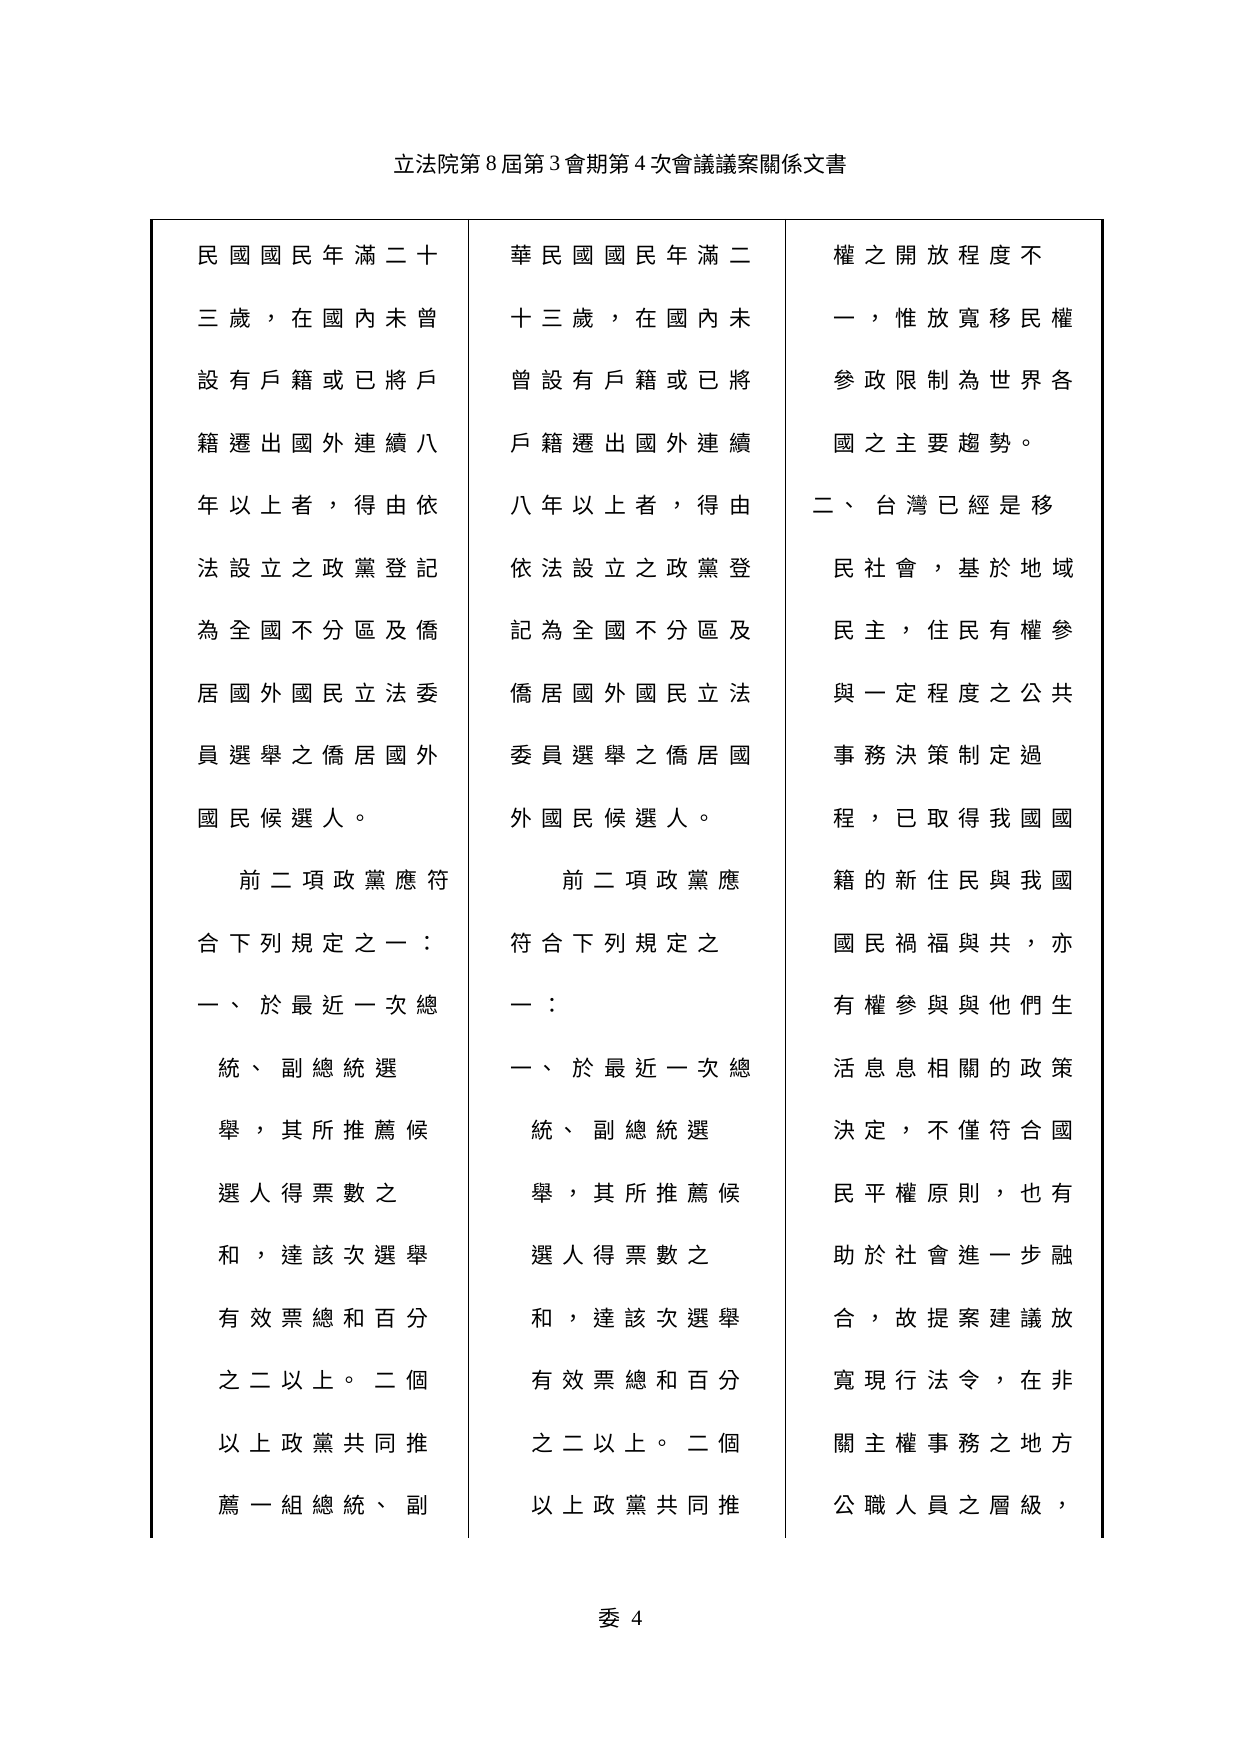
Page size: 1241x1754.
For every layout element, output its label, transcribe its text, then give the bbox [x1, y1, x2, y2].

table_cell 第二十四條 選舉人年滿二十三歲，得於其行使選舉權之選舉區登記為公職人員候選人。但直轄市長、縣（市）長候選人須年滿三十歲；鄉（鎮、市）長候選人須年滿二十六歲。 選舉人年滿二十三歲，得由依法設立之政黨登記為全國不分區及僑居國外國民立法委員選舉之全國不分區候選人。 僑居國外之中華民國國民年滿二十三歲，在國內未曾設有戶籍或已將戶籍遷出國外連續八年以上者，得由依法設立之政黨登記為全國不分區及僑居國外國民立法委員選舉之僑居國外國民候選人。 前二項政黨應符合下列規定之一： 一、於最近一次總統、副總統選舉，其所推薦候選人得票數之和，達該次選舉有效票總和百分之二以上。二個以上政黨共同推薦一組總統、副總統候選人者，各該政黨推薦候選人之得票數，以推薦政黨數除其推薦候選人得票數計算之。 二、於最近三次全國不分區及僑居國外國民立法委員選舉得票率，曾達百分之二以上。 三、現有立法委員五人以上，並於申請候選人登記時，備具名冊及立法委員出具之切結書。 四、該次區域及原住民立法委員選舉推薦候選人達十人以上，且經中央選舉委員會審查合格。 第三項所稱八年以上之計算，以算至投票日前一日為準，並自戶籍遷出登記之日起算。 政黨登記之全國不分區及僑居國外國民立法委員選舉候選人，應為該政黨黨員，並經各該候選人書面同意；其候選人名單應以書面為之，並排列順位。 回復中華民國國籍滿三年或因歸化取得中華民國國籍滿十年者，始得依第一項至第三項規定登記為候選人。但參選地方公職人員者不受前段所規定年限之限制。 前項所稱滿三年或滿十年之計算，均以算至投票日前一日為準。 [153, 220, 468, 1538]
table_cell 第二十四條 選舉人年滿二十三歲，得於其行使選舉權之選舉區登記為公職人員候選人。但直轄市長、縣（市）長候選人須年滿三十歲；鄉（鎮、市）長候選人須年滿二十六歲。 選舉人年滿二十三歲，得由依法設立之政黨登記為全國不分區及僑居國外國民立法委員選舉之全國不分區候選人。 僑居國外之中華民國國民年滿二十三歲，在國內未曾設有戶籍或已將戶籍遷出國外連續八年以上者，得由依法設立之政黨登記為全國不分區及僑居國外國民立法委員選舉之僑居國外國民候選人。 前二項政黨應符合下列規定之一： 一、於最近一次總統、副總統選舉，其所推薦候選人得票數之和，達該次選舉有效票總和百分之二以上。二個以上政黨共同推薦一組總統、副總統候選人者，各該政黨推薦候選人之得票數，以推薦政黨數除其推薦候選人得票數計算之。 二、於最近三次全國不分區及僑居國外國民立法委員選舉得票率，曾達百分之二以上。 三、現有立法委員五人以上，並於申請候選人登記時，備具名冊及立法委員出具之切結書。 四、該次區域及原住民立法委員選舉推薦候選人達十人以上，且經中央選舉委員會審查合格。 第三項所稱八年以上之計算，以算至投票日前一日為準，並自戶籍遷出登記之日起算。 政黨登記之全國不分區及僑居國外國民立法委員選舉候選人，應為該政黨黨員，並經各該候選人書面同意；其候選人名單應以書面為之，並排列順位。 回復中華民國國籍滿三年或因歸化取得中華民國國籍滿十年者，始得依第一項至第三項規定登記為候選人。 前項所稱滿三年或滿十年之計算，均以算至投票日前一日為準。 [469, 220, 785, 1538]
table_cell 權之開放程度不一，惟放寬移民權參政限制為世界各國之主要趨勢。 二、台灣已經是移民社會，基於地域民主，住民有權參與一定程度之公共事務決策制定過程，已取得我國國籍的新住民與我國國民禍福與共，亦有權參與與他們生活息息相關的政策決定，不僅符合國民平權原則，也有助於社會進一步融合，故提案建議放寬現行法令，在非關主權事務之地方公職人員之層級， [786, 220, 1101, 1538]
